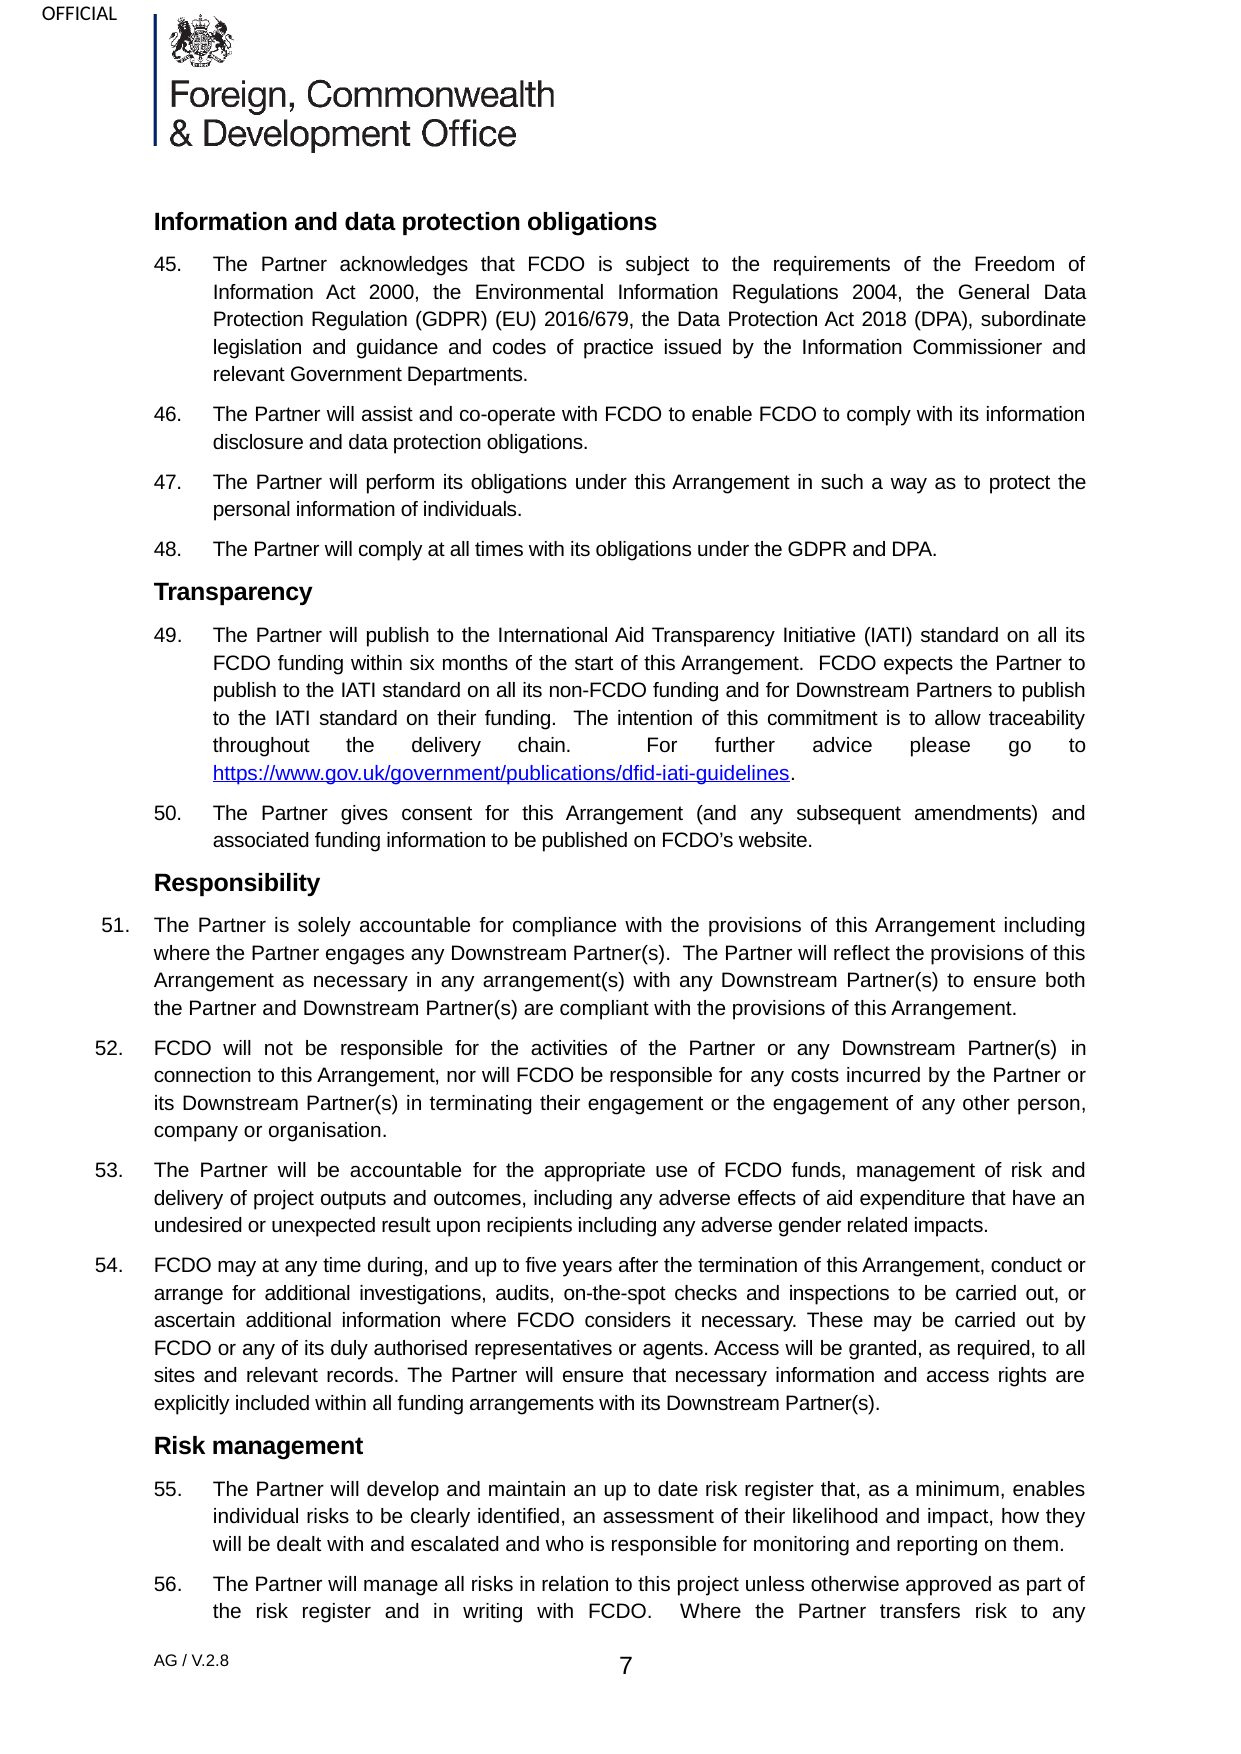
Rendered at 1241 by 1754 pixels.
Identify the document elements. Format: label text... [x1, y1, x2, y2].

text Responsibility [153, 868, 1087, 897]
list The Partner will publish to the International Aid Transparency Initiative (IATI) standard on all its FCDO funding within six months of the start of this Arrangement. FCDO expects the Partner to publish to the IATI standard on all its non-FCDO funding and for Downstream Partners to publish to the IATI standard on their funding. The intention of this commitment is to allow traceability throughout the delivery chain. For further advice please go to https://www.gov.uk/government/publications/dfid-iati-guidelines. [153, 623, 1087, 784]
list FCDO will not be responsible for the activities of the Partner or any Downstream Partner(s) in connection to this Arrangement, nor will FCDO be responsible for any costs incurred by the Partner or its Downstream Partner(s) in terminating their engagement or the engagement of any other person, company or organisation. [94, 1036, 1087, 1142]
list FCDO may at any time during, and up to five years after the termination of this Arrangement, conduct or arrange for additional investigations, audits, on-the-spot checks and inspections to be carried out, or ascertain additional information where FCDO considers it necessary. These may be carried out by FCDO or any of its duly authorised representatives or agents. Access will be granted, as required, to all sites and relevant records. The Partner will ensure that necessary information and access rights are explicitly included within all funding arrangements with its Downstream Partner(s). [94, 1253, 1087, 1415]
list The Partner is solely accountable for compliance with the provisions of this Arrangement including where the Partner engages any Downstream Partner(s). The Partner will reflect the provisions of this Arrangement as necessary in any arrangement(s) with any Downstream Partner(s) to ensure both the Partner and Downstream Partner(s) are compliant with the provisions of this Arrangement. [101, 913, 1087, 1020]
list The Partner will assist and co-operate with FCDO to enable FCDO to comply with its information disclosure and data protection obligations. [153, 402, 1087, 454]
text Information and data protection obligations [153, 207, 1087, 236]
list The Partner will develop and maintain an up to date risk register that, as a minimum, enables individual risks to be clearly identified, an assessment of their likelihood and impact, how they will be dealt with and escalated and who is responsible for monitoring and reporting on them. [153, 1476, 1087, 1555]
list The Partner gives consent for this Arrangement (and any subsequent amendments) and associated funding information to be published on FCDO’s website. [153, 800, 1087, 852]
text Risk management [153, 1431, 1087, 1459]
list The Partner will comply at all times with its obligations under the GDPR and DPA. [153, 537, 1087, 561]
text Transparency [153, 577, 1087, 606]
list The Partner will manage all risks in relation to this project unless otherwise approved as part of the risk register and in writing with FCDO. Where the Partner transfers risk to any [153, 1571, 1087, 1623]
list The Partner will perform its obligations under this Arrangement in such a way as to protect the personal information of individuals. [153, 470, 1087, 521]
list The Partner will be accountable for the appropriate use of FCDO funds, management of risk and delivery of project outputs and outcomes, including any adverse effects of aid expenditure that have an undesired or unexpected result upon recipients including any adverse gender related impacts. [94, 1158, 1087, 1237]
list The Partner acknowledges that FCDO is subject to the requirements of the Freedom of Information Act 2000, the Environmental Information Regulations 2004, the General Data Protection Regulation (GDPR) (EU) 2016/679, the Data Protection Act 2018 (DPA), subordinate legislation and guidance and codes of practice issued by the Information Commissioner and relevant Government Departments. [153, 252, 1087, 386]
